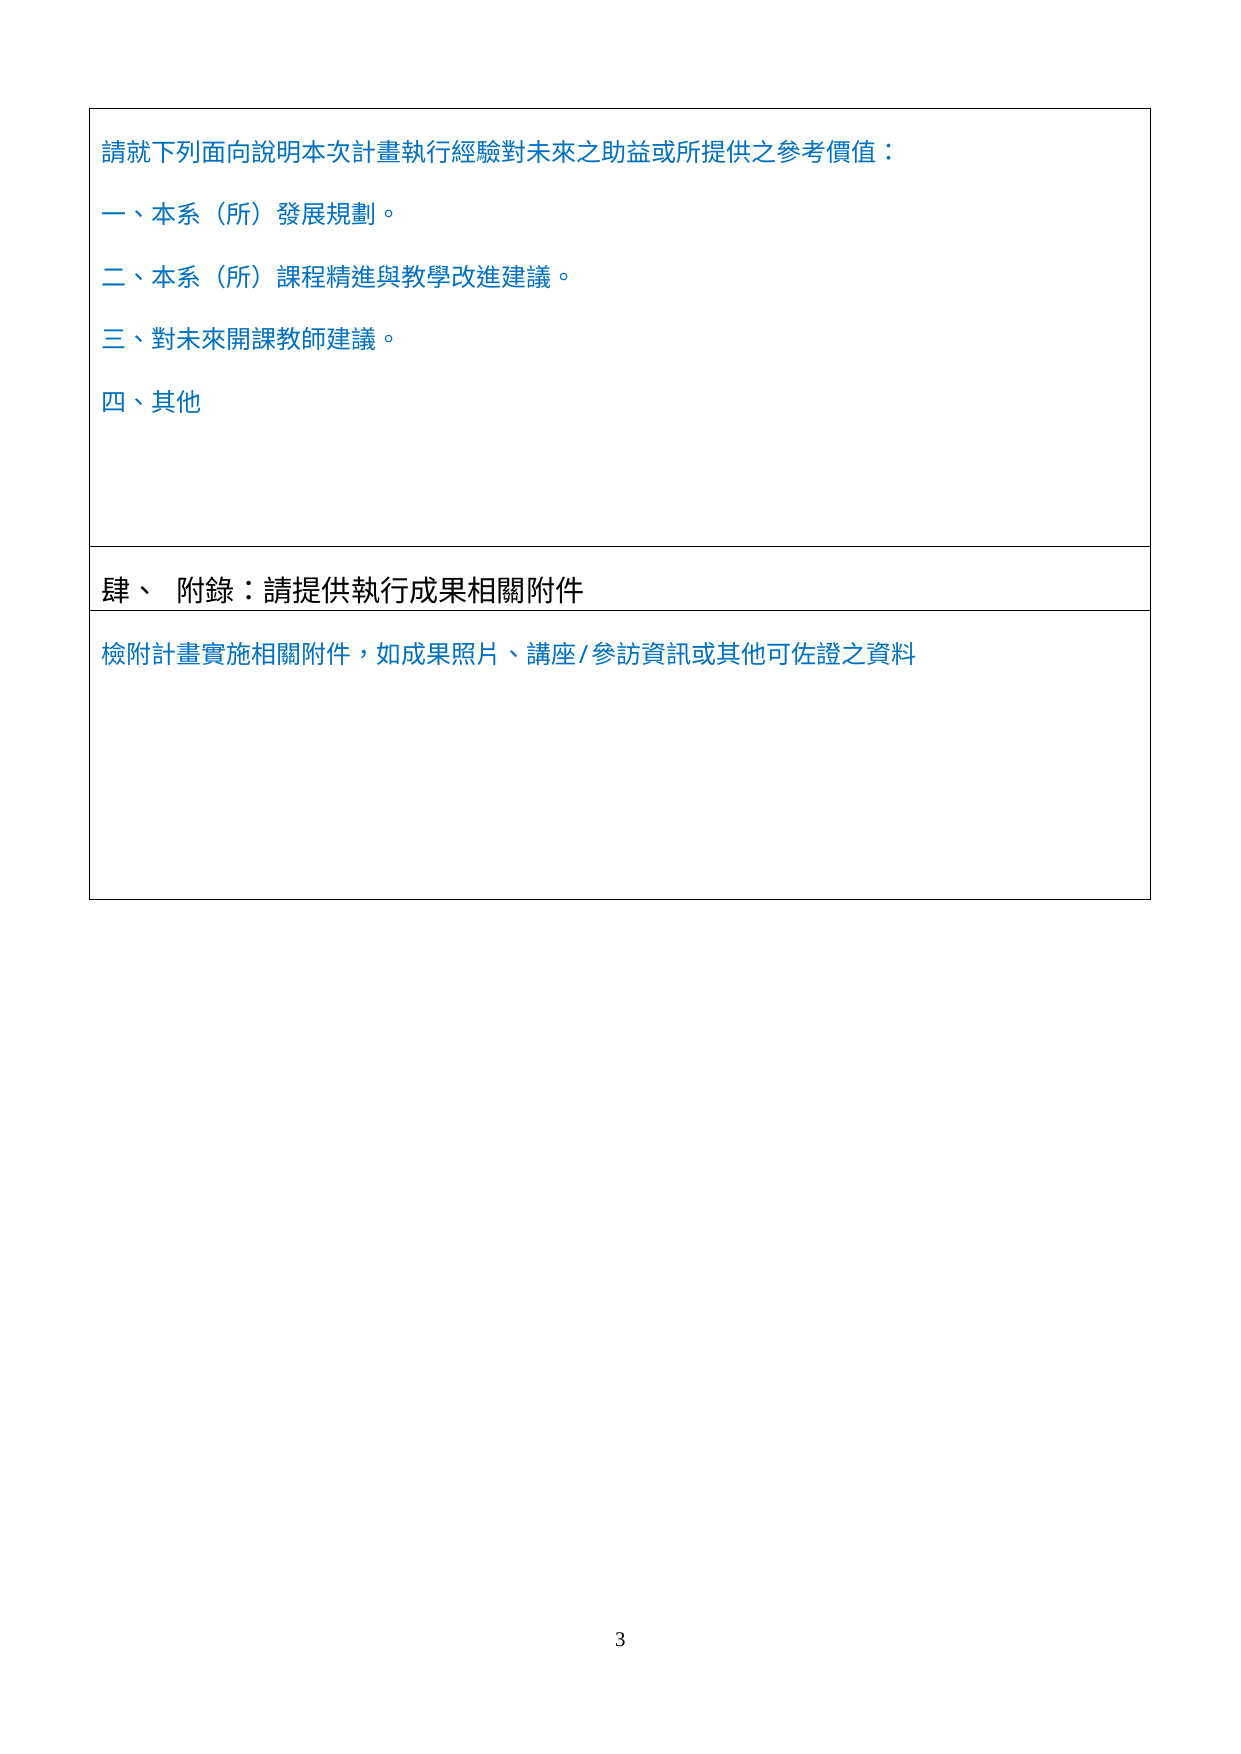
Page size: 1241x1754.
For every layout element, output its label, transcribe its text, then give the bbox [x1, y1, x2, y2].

table_cell 附錄：請提供執行成果相關附件 [90, 547, 1150, 610]
table_cell 請就下列面向說明本次計畫執行經驗對未來之助益或所提供之參考價值： 一、本系（所）發展規劃。 二、本系（所）課程精進與教學改進建議。 三、對未來開課教師建議。 四、其他 [90, 109, 1150, 546]
table_cell 檢附計畫實施相關附件，如成果照片、講座/參訪資訊或其他可佐證之資料 [90, 611, 1150, 899]
